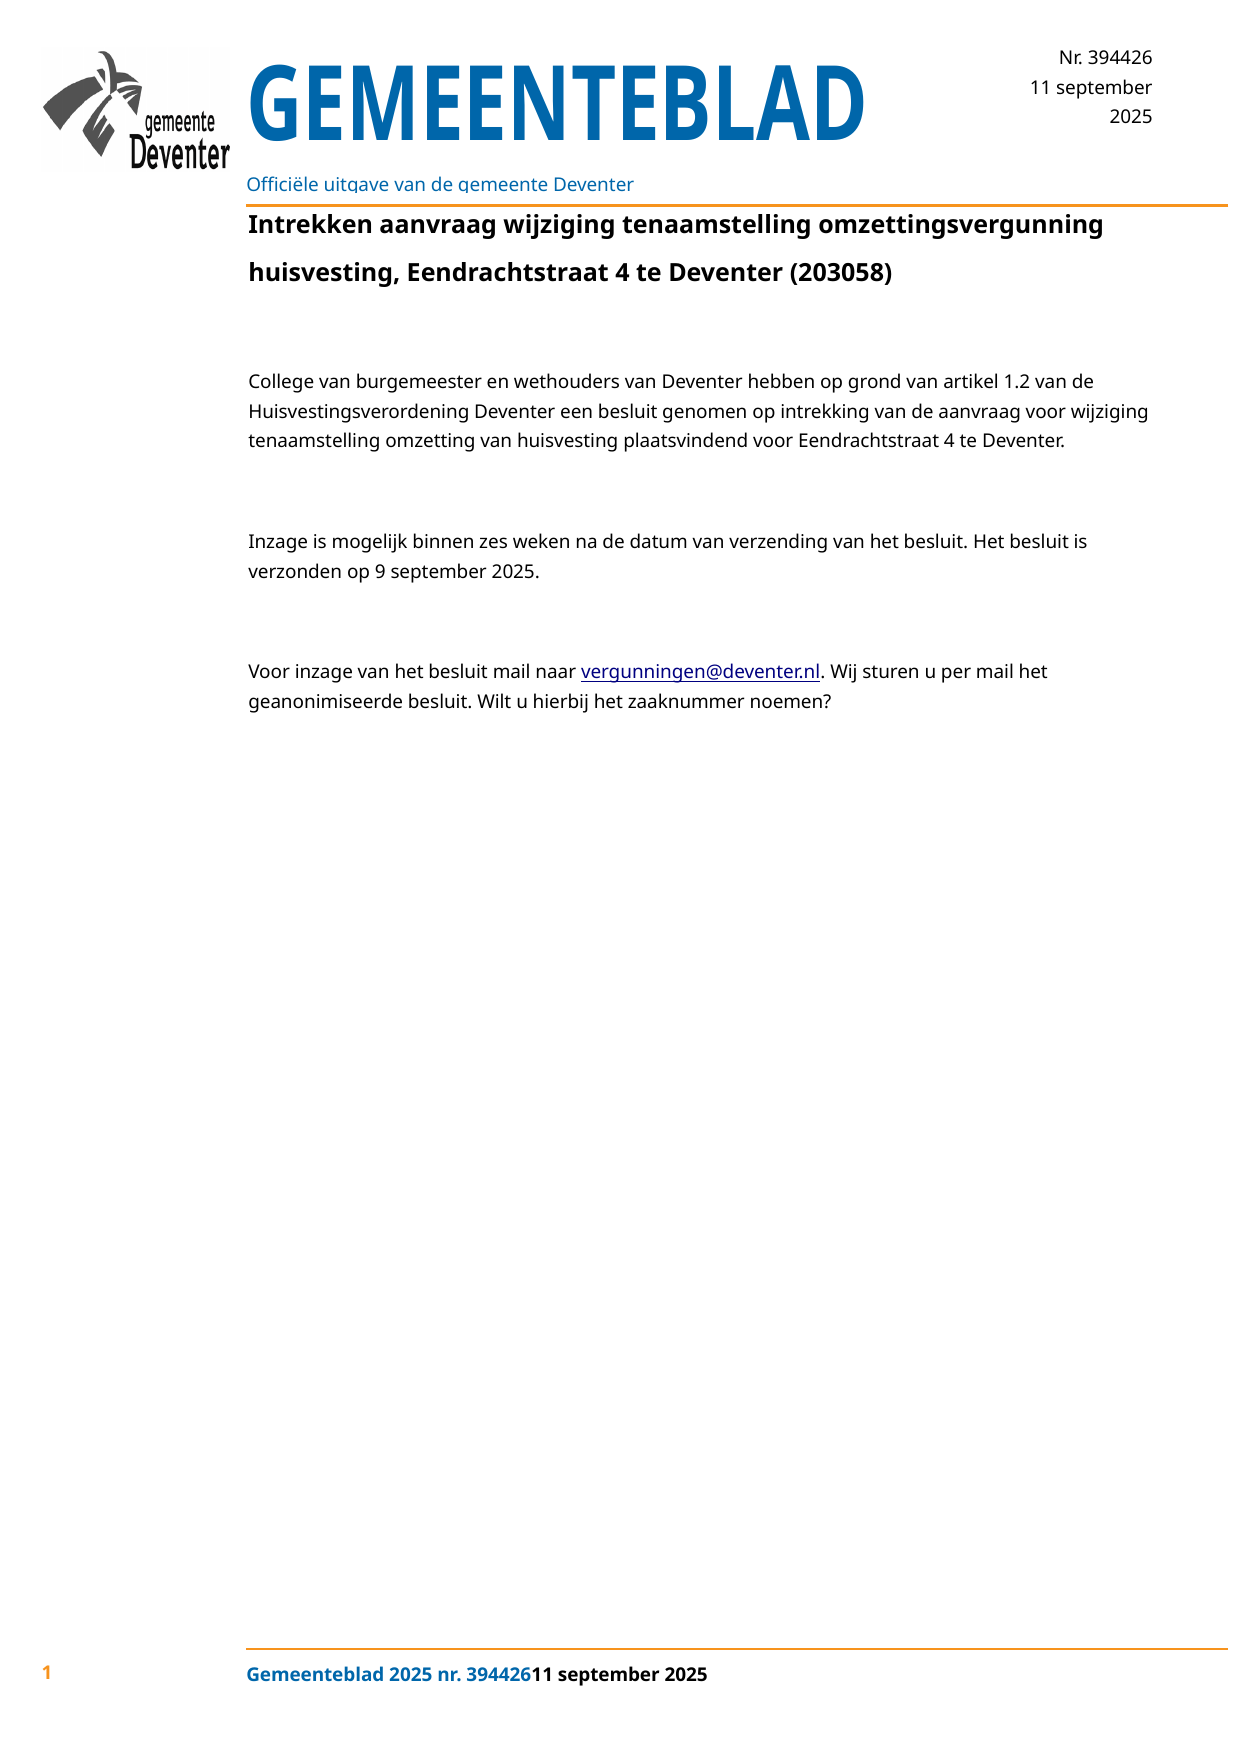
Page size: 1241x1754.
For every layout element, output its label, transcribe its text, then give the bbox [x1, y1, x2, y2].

text Inzage is mogelijk binnen zes weken na de datum van verzending van het besluit. Het besluit is verzonden op 9 september 2025. [248, 528, 1152, 584]
text Voor inzage van het besluit mail naar vergunningen@deventer.nl. Wij sturen u per mail het geanonimiseerde besluit. Wilt u hierbij het zaaknummer noemen? [248, 659, 1152, 714]
picture [41, 47, 231, 172]
text Intrekken aanvraag wijziging tenaamstelling omzettingsvergunning huisvesting, Eendrachtstraat 4 te Deventer (203058) [248, 207, 1152, 288]
text College van burgemeester en wethouders van Deventer hebben op grond van artikel 1.2 van de Huisvestingsverordening Deventer een besluit genomen op intrekking van de aanvraag voor wijziging tenaamstelling omzetting van huisvesting plaatsvindend voor Eendrachtstraat 4 te Deventer. [248, 368, 1152, 453]
